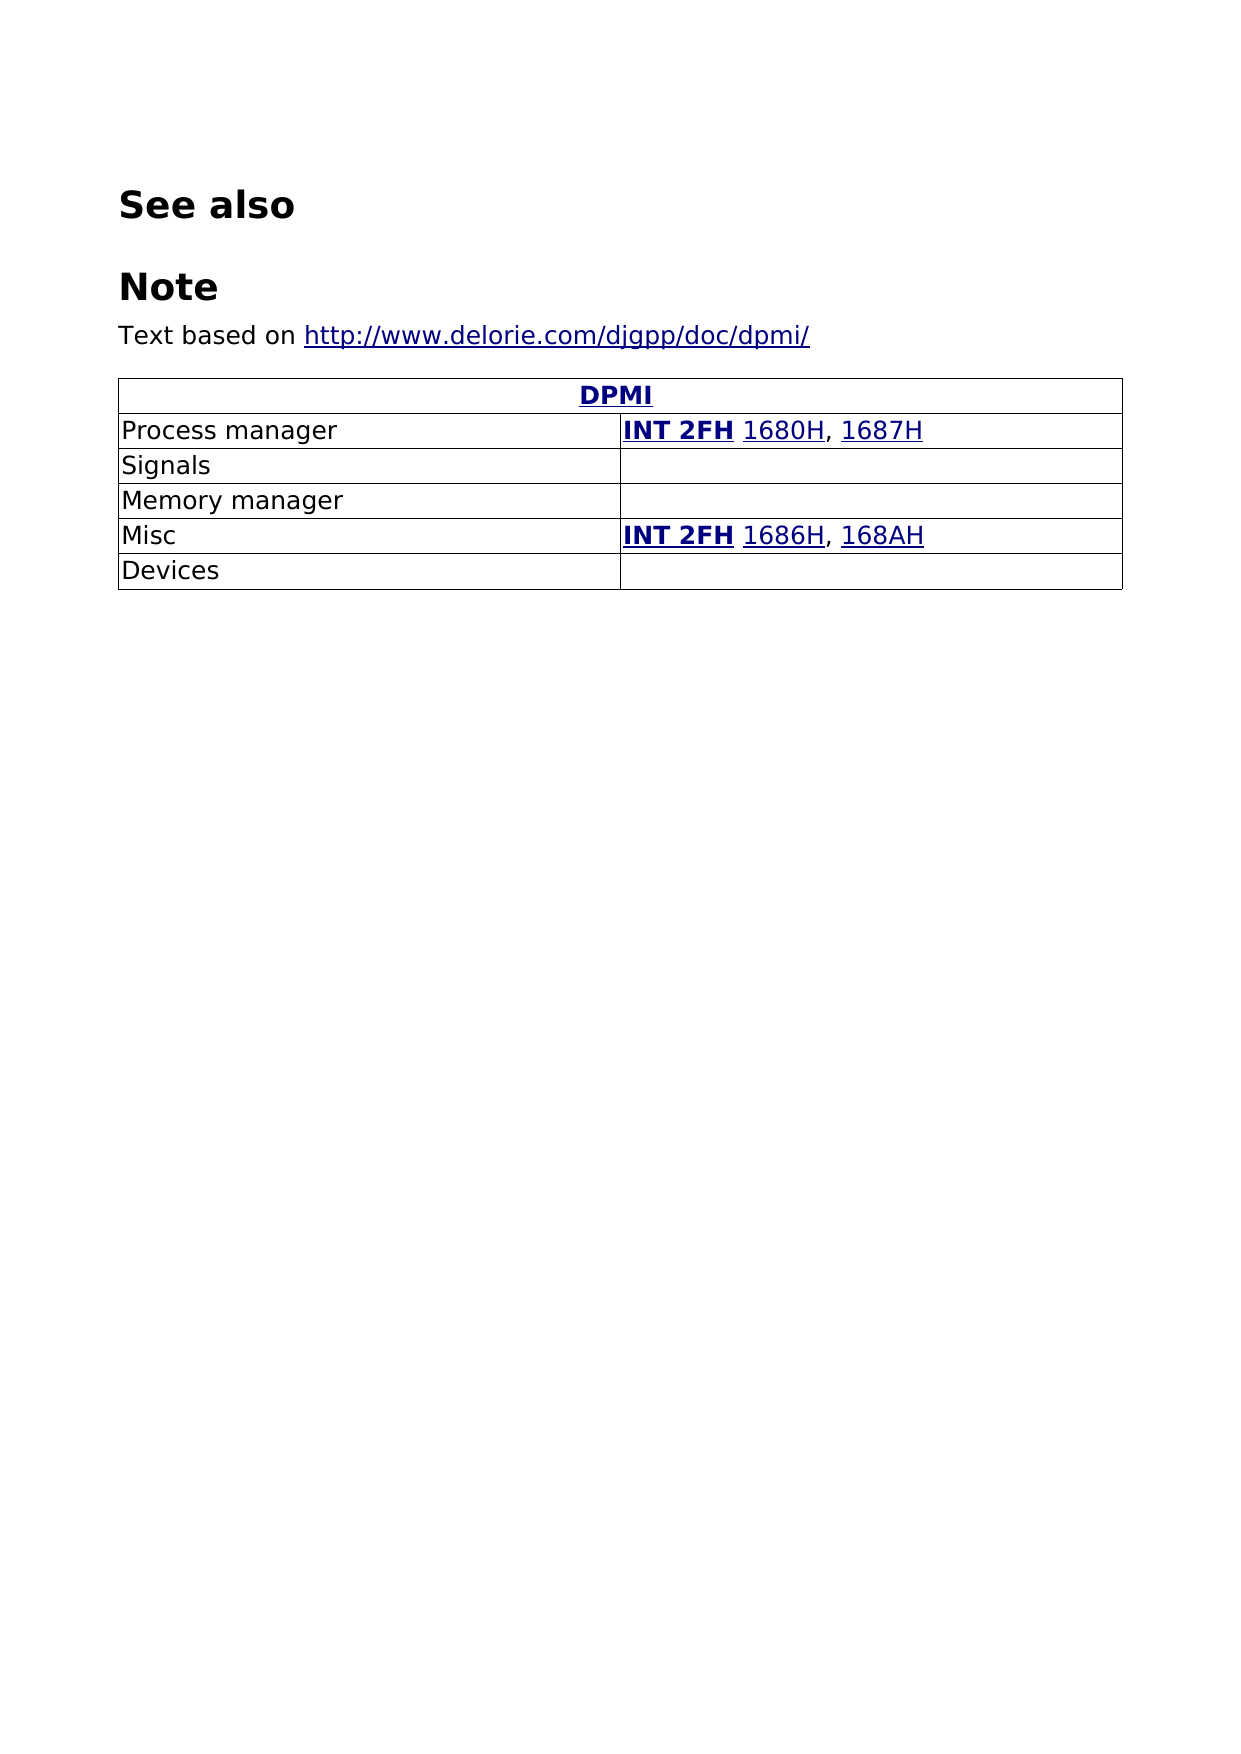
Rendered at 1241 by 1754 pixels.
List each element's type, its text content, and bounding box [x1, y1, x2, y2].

table_cell Process manager [119, 414, 620, 448]
table_header DPMI [119, 379, 1122, 413]
table_cell Misc [119, 519, 620, 553]
table_cell [621, 449, 1122, 483]
table_cell Signals [119, 449, 620, 483]
text [118, 118, 1122, 147]
table_cell INT 2FH 1686H, 168AH [621, 519, 1122, 553]
table_cell Devices [119, 554, 620, 588]
table_cell INT 2FH 1680H, 1687H [621, 414, 1122, 448]
text Text based on http://www.delorie.com/djgpp/doc/dpmi/ [118, 321, 1122, 351]
subtitle Note [118, 265, 1122, 309]
table_cell [621, 484, 1122, 518]
subtitle See also [118, 184, 1122, 228]
table_cell [621, 554, 1122, 588]
table_cell Memory manager [119, 484, 620, 518]
